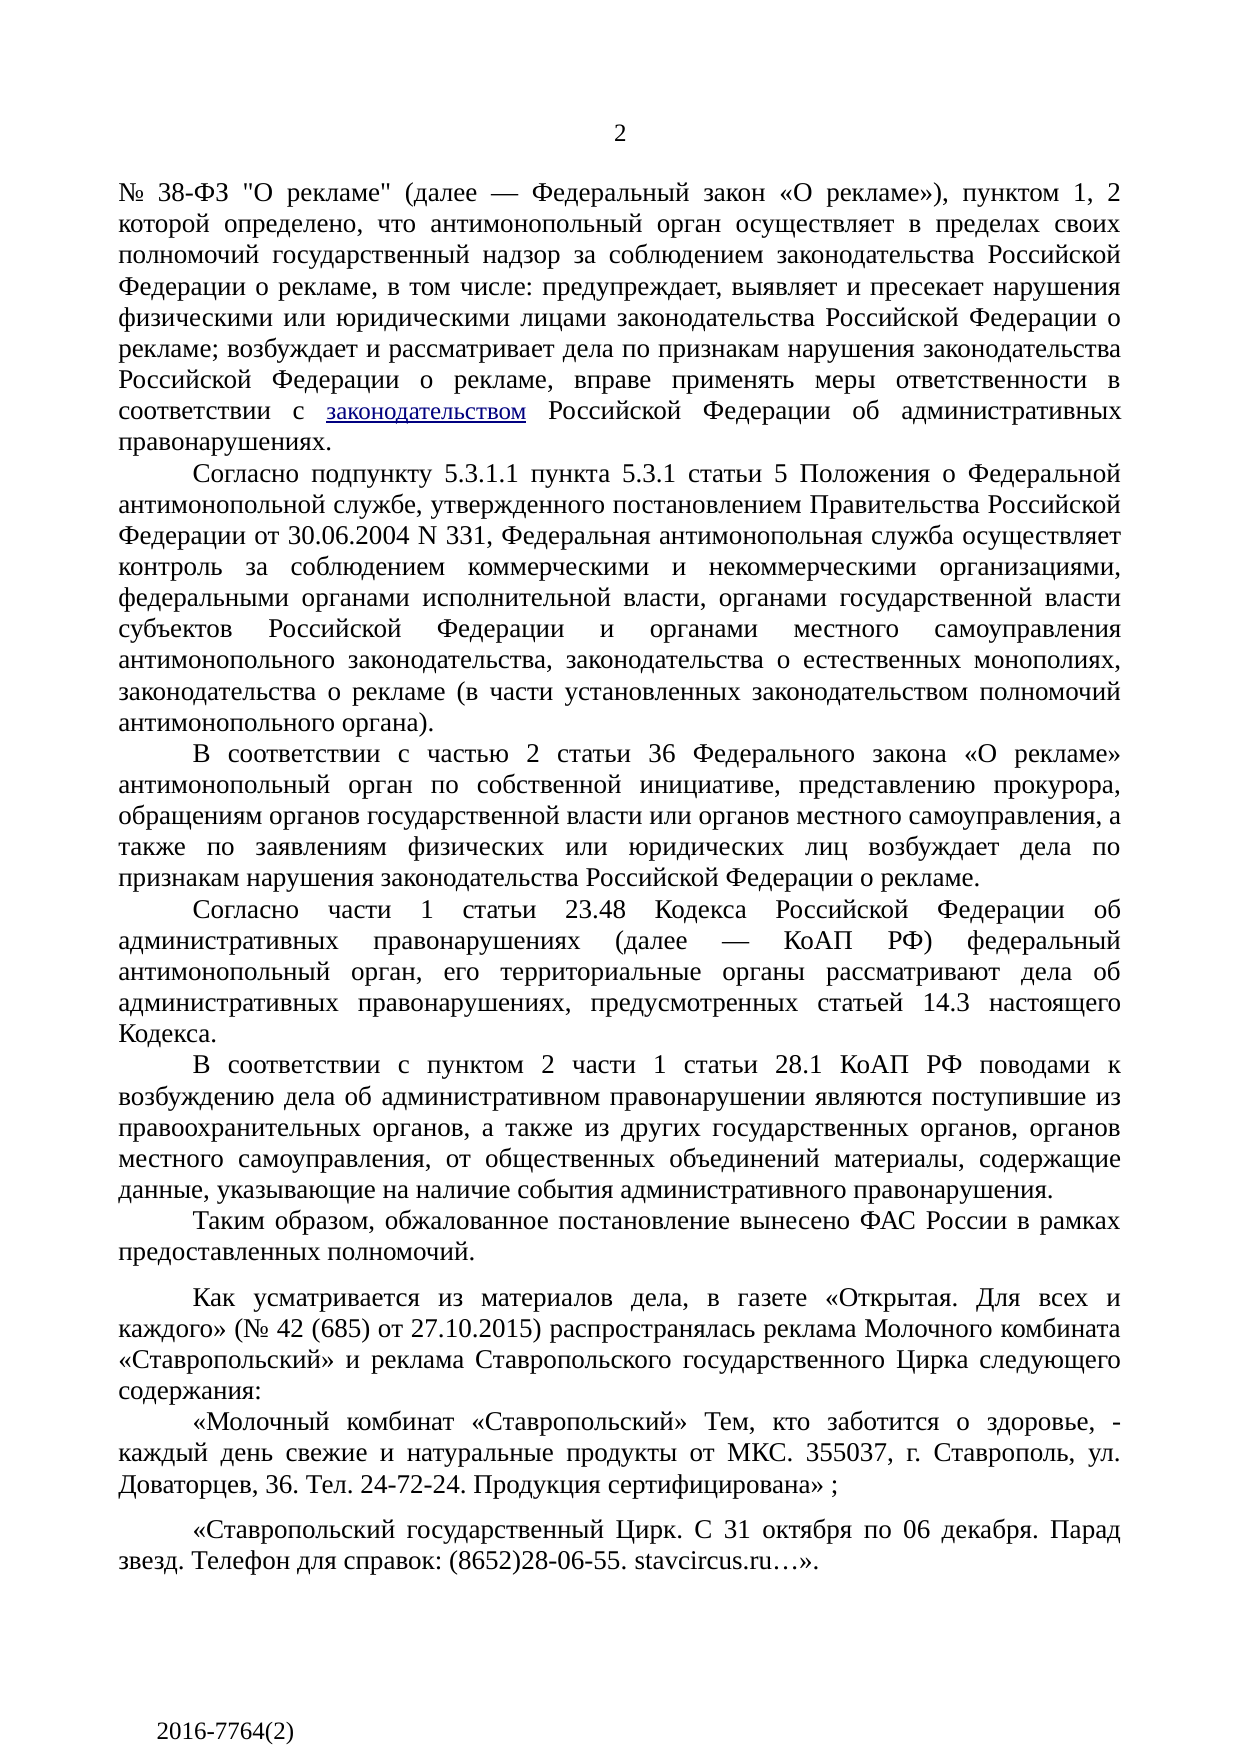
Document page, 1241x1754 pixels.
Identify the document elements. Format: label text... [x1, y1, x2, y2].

text «Молочный комбинат «Ставропольский» Тем, кто заботится о здоровье, - каждый день свежие и натуральные продукты от МКС. 355037, г. Ставрополь, ул. Доваторцев, 36. Тел. 24-72-24. Продукция сертифицирована» ; [118, 1405, 1122, 1499]
text Согласно части 1 статьи 23.48 Кодекса Российской Федерации об административных правонарушениях (далее — КоАП РФ) федеральный антимонопольный орган, его территориальные органы рассматривают дела об административных правонарушениях, предусмотренных статьей 14.3 настоящего Кодекса. [118, 893, 1122, 1048]
text Как усматривается из материалов дела, в газете «Открытая. Для всех и каждого» (№ 42 (685) от 27.10.2015) распространялась реклама Молочного комбината «Ставропольский» и реклама Ставропольского государственного Цирка следующего содержания: [118, 1281, 1122, 1405]
text «Ставропольский государственный Цирк. С 31 октября по 06 декабря. Парад звезд. Телефон для справок: (8652)28-06-55. stavcircus.ru…». [118, 1513, 1122, 1576]
text В соответствии с частью 2 статьи 36 Федерального закона «О рекламе» антимонопольный орган по собственной инициативе, представлению прокурора, обращениям органов государственной власти или органов местного самоуправления, а также по заявлениям физических или юридических лиц возбуждает дела по признакам нарушения законодательства Российской Федерации о рекламе. [118, 737, 1122, 893]
text Согласно подпункту 5.3.1.1 пункта 5.3.1 статьи 5 Положения о Федеральной антимонопольной службе, утвержденного постановлением Правительства Российской Федерации от 30.06.2004 N 331, Федеральная антимонопольная служба осуществляет контроль за соблюдением коммерческими и некоммерческими организациями, федеральными органами исполнительной власти, органами государственной власти субъектов Российской Федерации и органами местного самоуправления антимонопольного законодательства, законодательства о естественных монополиях, законодательства о рекламе (в части установленных законодательством полномочий антимонопольного органа). [118, 457, 1122, 737]
text Таким образом, обжалованное постановление вынесено ФАС России в рамках предоставленных полномочий. [118, 1204, 1122, 1266]
text № 38-ФЗ "О рекламе" (далее — Федеральный закон «О рекламе»), пунктом 1, 2 которой определено, что антимонопольный орган осуществляет в пределах своих полномочий государственный надзор за соблюдением законодательства Российской Федерации о рекламе, в том числе: предупреждает, выявляет и пресекает нарушения физическими или юридическими лицами законодательства Российской Федерации о рекламе; возбуждает и рассматривает дела по признакам нарушения законодательства Российской Федерации о рекламе, вправе применять меры ответственности в соответствии с законодательством Российской Федерации об административных правонарушениях. [118, 176, 1122, 457]
text В соответствии с пунктом 2 части 1 статьи 28.1 КоАП РФ поводами к возбуждению дела об административном правонарушении являются поступившие из правоохранительных органов, а также из других государственных органов, органов местного самоуправления, от общественных объединений материалы, содержащие данные, указывающие на наличие события административного правонарушения. [118, 1048, 1122, 1204]
